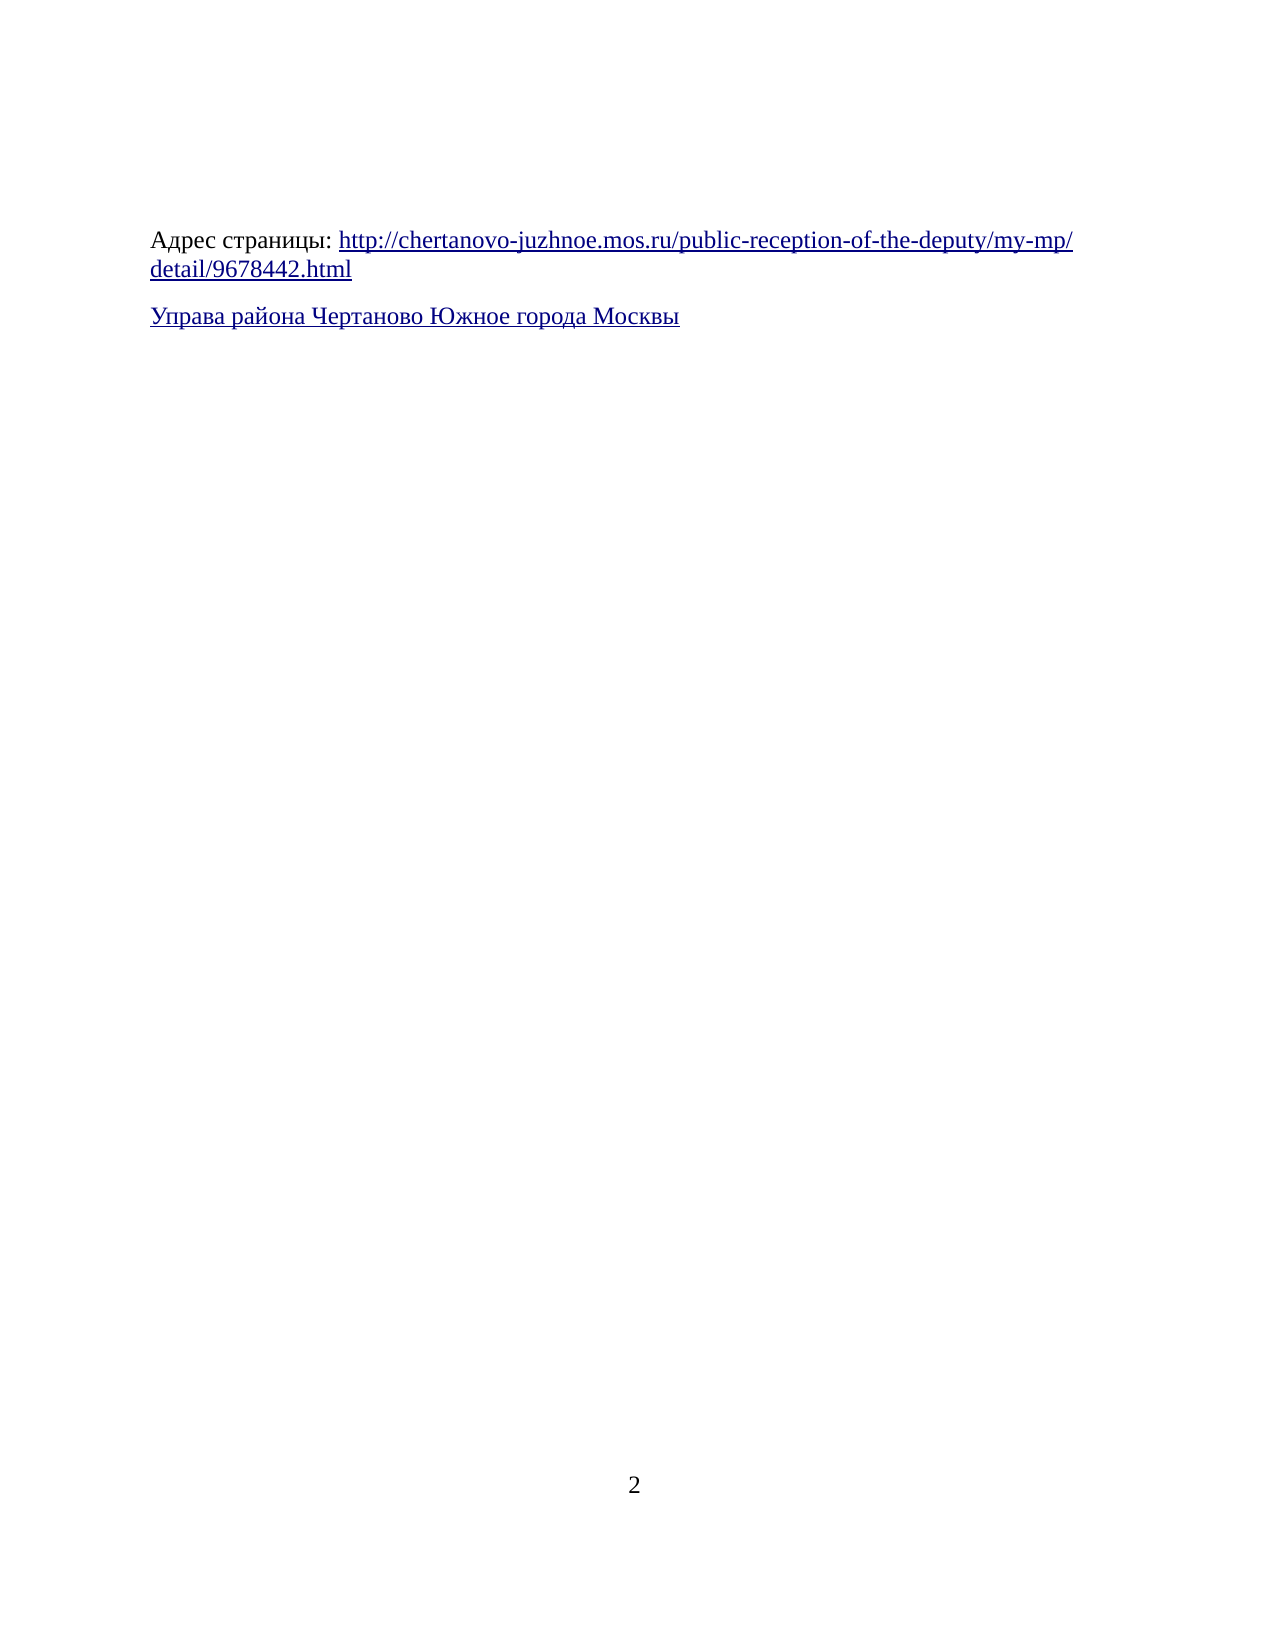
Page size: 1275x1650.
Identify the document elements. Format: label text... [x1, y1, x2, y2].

text Адрес страницы: http://chertanovo-juzhnoe.mos.ru/public-reception-of-the-deputy/my-mp/detail/9678442.html [150, 225, 1125, 283]
text Управа района Чертаново Южное города Москвы [150, 301, 1125, 329]
